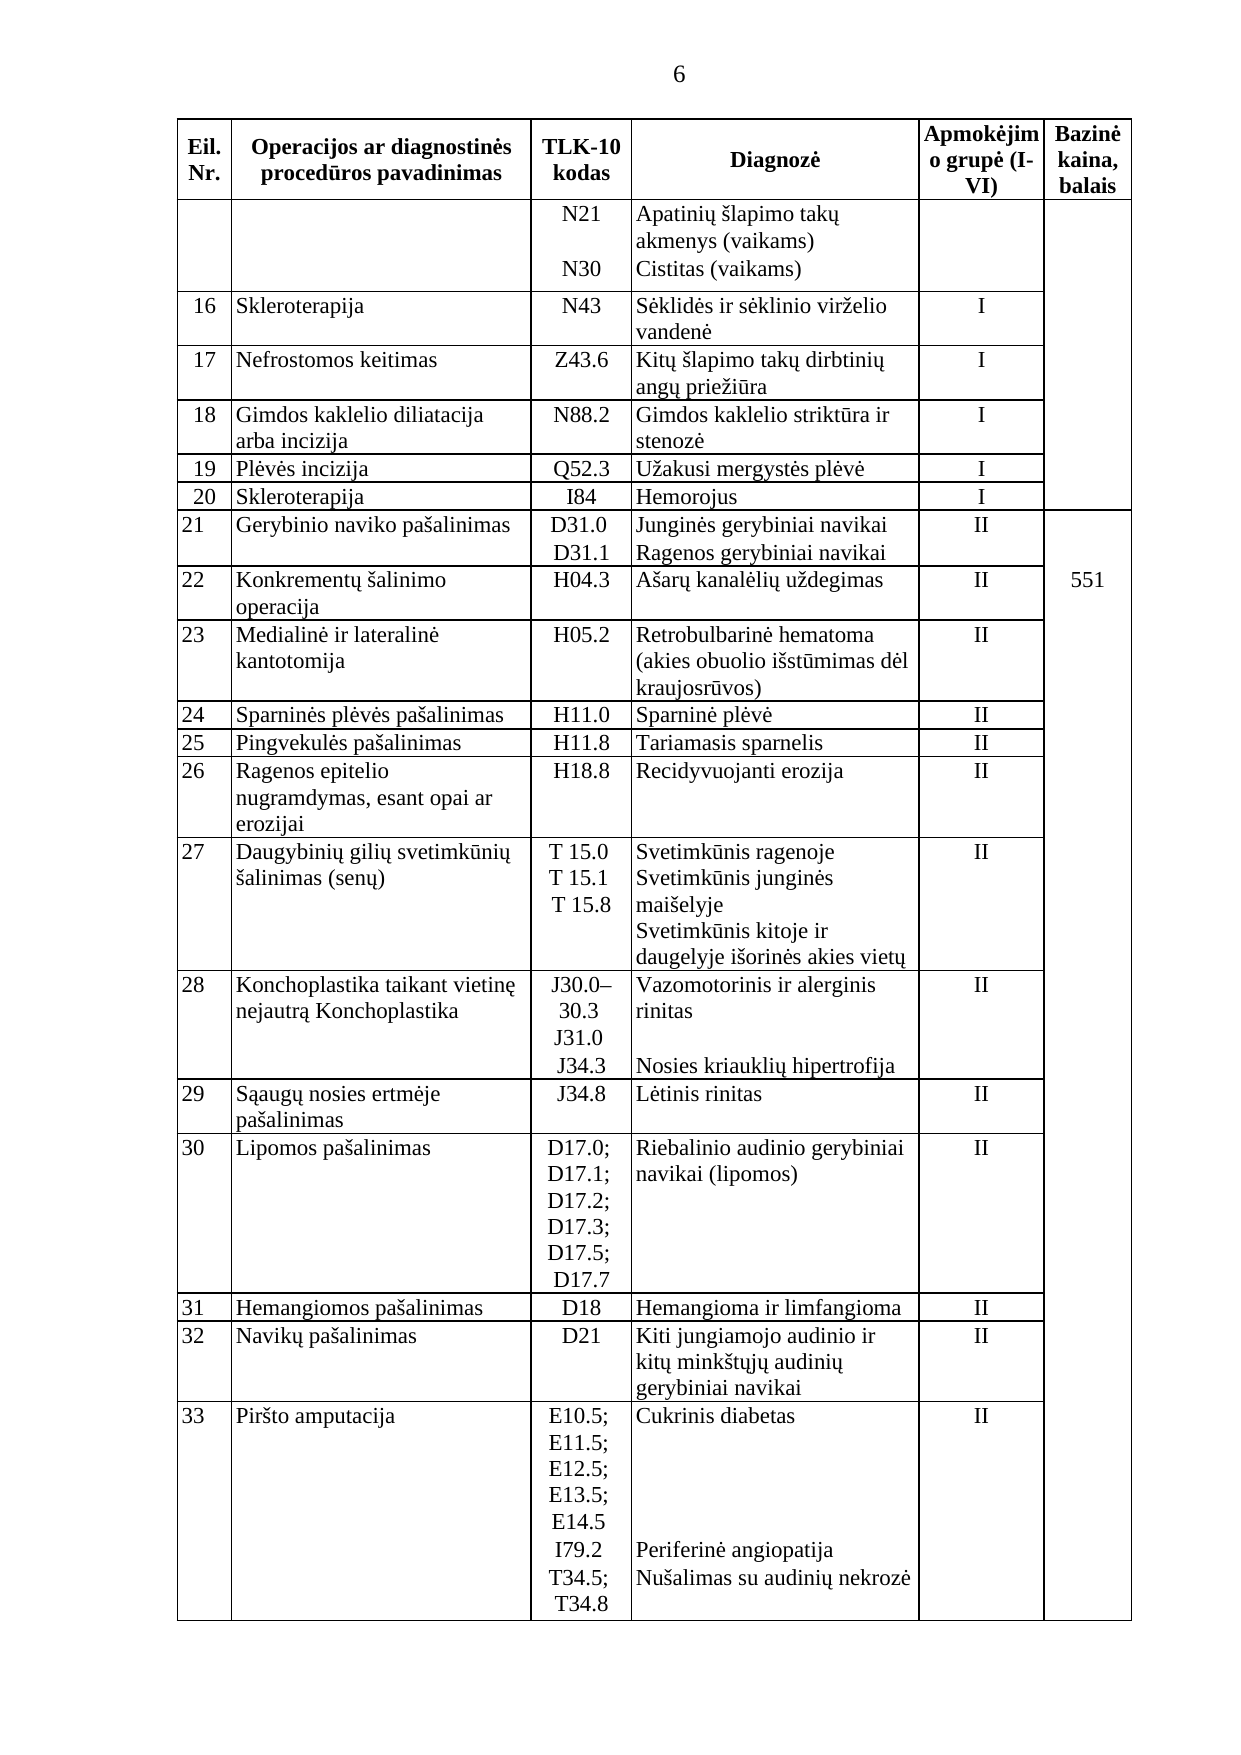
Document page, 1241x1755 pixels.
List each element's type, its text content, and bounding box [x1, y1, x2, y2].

table_cell Hemangiomos pašalinimas [232, 1294, 530, 1320]
table_cell T34.5; T34.8 [532, 1562, 631, 1620]
table_cell 33 [178, 1402, 231, 1620]
table_cell 26 [178, 757, 231, 836]
table_cell 24 [178, 702, 231, 728]
table_cell Plėvės incizija [232, 455, 530, 481]
table_cell 23 [178, 621, 231, 700]
table_cell Navikų pašalinimas [232, 1322, 530, 1401]
table_cell Užakusi mergystės plėvė [632, 455, 918, 481]
table_cell II [920, 1134, 1043, 1292]
table_cell D31.0 [532, 511, 631, 537]
table_cell Hemangioma ir limfangioma [632, 1294, 918, 1320]
table_cell Gimdos kaklelio diliatacija arba incizija [232, 401, 530, 453]
table_cell T 15.0 T 15.1 T 15.8 [532, 838, 631, 970]
table_cell Medialinė ir lateralinė kantotomija [232, 621, 530, 700]
table_cell Q52.3 [532, 455, 631, 481]
table_cell Svetimkūnis ragenoje Svetimkūnis junginės maišelyje Svetimkūnis kitoje ir daugelyje išorinės akies vietų [632, 838, 918, 970]
table_cell I [920, 401, 1043, 453]
table_cell Recidyvuojanti erozija [632, 757, 918, 836]
table_cell N43 [532, 292, 631, 345]
table_cell Sėklidės ir sėklinio virželio vandenė [632, 292, 918, 345]
table_cell Sparninės plėvės pašalinimas [232, 702, 530, 728]
table_cell D17.0; D17.1; D17.2; D17.3; D17.5; D17.7 [532, 1134, 631, 1292]
table_cell H18.8 [532, 757, 631, 836]
table_cell I [920, 292, 1043, 345]
table_cell 29 [178, 1080, 231, 1132]
table_cell Ragenos gerybiniai navikai [632, 537, 918, 565]
table_cell Konchoplastika taikant vietinę nejautrą Konchoplastika [232, 971, 530, 1078]
table_header TLK-10 kodas [532, 120, 631, 199]
table_cell Gerybinio naviko pašalinimas [232, 511, 530, 565]
table_cell Skleroterapija [232, 292, 530, 345]
table_header Apmokėjimo grupė (I-VI) [920, 120, 1043, 199]
table_cell 31 [178, 1294, 231, 1320]
table_cell 18 [178, 401, 231, 453]
table_cell I84 [532, 483, 631, 509]
table_cell 551 [1045, 565, 1131, 1620]
table_cell II [920, 757, 1043, 836]
table_cell H04.3 [532, 567, 631, 619]
table_cell Pingvekulės pašalinimas [232, 730, 530, 756]
table_cell I [920, 346, 1043, 399]
table_cell J34.3 [532, 1050, 631, 1078]
table_cell 30 [178, 1134, 231, 1292]
table_cell Nosies kriauklių hipertrofija [632, 1050, 918, 1078]
table_cell [1045, 511, 1131, 565]
table_cell Nušalimas su audinių nekrozė [632, 1562, 918, 1620]
table_cell [1045, 200, 1131, 509]
table_cell Nefrostomos keitimas [232, 346, 530, 399]
table_cell I [920, 483, 1043, 509]
table_cell Piršto amputacija [232, 1402, 530, 1620]
table_cell [920, 537, 1043, 565]
table_cell 28 [178, 971, 231, 1078]
table_cell H11.8 [532, 730, 631, 756]
table_cell I79.2 [532, 1534, 631, 1562]
table_cell Ragenos epitelio nugramdymas, esant opai ar erozijai [232, 757, 530, 836]
table_cell [232, 200, 530, 291]
table_cell Ašarų kanalėlių uždegimas [632, 567, 918, 619]
table_cell II [920, 1322, 1043, 1401]
table_cell 27 [178, 838, 231, 970]
table_cell II [920, 838, 1043, 970]
table_cell II [920, 567, 1043, 619]
table_cell Junginės gerybiniai navikai [632, 511, 918, 537]
table_cell 20 [178, 483, 231, 509]
table_cell Kitų šlapimo takų dirbtinių angų priežiūra [632, 346, 918, 399]
table_cell Periferinė angiopatija [632, 1534, 918, 1562]
table_cell II [920, 1080, 1043, 1132]
table_cell E10.5; E11.5; E12.5; E13.5; E14.5 [532, 1402, 631, 1534]
table_cell Sąaugų nosies ertmėje pašalinimas [232, 1080, 530, 1132]
table_cell N30 [532, 253, 631, 291]
table_cell Cukrinis diabetas [632, 1402, 918, 1534]
table_cell 19 [178, 455, 231, 481]
table_cell Riebalinio audinio gerybiniai navikai (lipomos) [632, 1134, 918, 1292]
table_cell H11.0 [532, 702, 631, 728]
table_cell Z43.6 [532, 346, 631, 399]
table_cell D18 [532, 1294, 631, 1320]
table_cell Cistitas (vaikams) [632, 253, 918, 291]
table_cell Daugybinių gilių svetimkūnių šalinimas (senų) [232, 838, 530, 970]
table_cell D21 [532, 1322, 631, 1401]
table_cell II [920, 730, 1043, 756]
table_cell 22 [178, 567, 231, 619]
table_cell D31.1 [532, 537, 631, 565]
table_cell N21 [532, 200, 631, 253]
table_cell Skleroterapija [232, 483, 530, 509]
table_header Bazinė kaina, balais [1045, 120, 1131, 199]
table_cell Apatinių šlapimo takų akmenys (vaikams) [632, 200, 918, 253]
table_cell II [920, 702, 1043, 728]
table_cell Vazomotorinis ir alerginis rinitas [632, 971, 918, 1050]
table_cell Lipomos pašalinimas [232, 1134, 530, 1292]
table_cell II [920, 1402, 1043, 1620]
table_cell II [920, 621, 1043, 700]
table_header Diagnozė [632, 120, 918, 199]
table_cell Lėtinis rinitas [632, 1080, 918, 1132]
table_cell 21 [178, 511, 231, 565]
table_cell II [920, 511, 1043, 537]
table_cell II [920, 1294, 1043, 1320]
table_cell J34.8 [532, 1080, 631, 1132]
table_cell [920, 200, 1043, 291]
table_cell Kiti jungiamojo audinio ir kitų minkštųjų audinių gerybiniai navikai [632, 1322, 918, 1401]
table_cell I [920, 455, 1043, 481]
table_cell 32 [178, 1322, 231, 1401]
table_cell [178, 200, 231, 291]
table_cell 25 [178, 730, 231, 756]
table_cell Konkrementų šalinimo operacija [232, 567, 530, 619]
table_cell J30.0–30.3 J31.0 [532, 971, 631, 1050]
table_header Operacijos ar diagnostinės procedūros pavadinimas [232, 120, 530, 199]
table_cell H05.2 [532, 621, 631, 700]
table_header Eil. Nr. [178, 120, 231, 199]
table_cell 17 [178, 346, 231, 399]
table_cell Sparninė plėvė [632, 702, 918, 728]
table_cell Retrobulbarinė hematoma (akies obuolio išstūmimas dėl kraujosrūvos) [632, 621, 918, 700]
table_cell Tariamasis sparnelis [632, 730, 918, 756]
table_cell N88.2 [532, 401, 631, 453]
table_cell Hemorojus [632, 483, 918, 509]
table_cell 16 [178, 292, 231, 345]
table_cell II [920, 971, 1043, 1078]
table_cell Gimdos kaklelio striktūra ir stenozė [632, 401, 918, 453]
